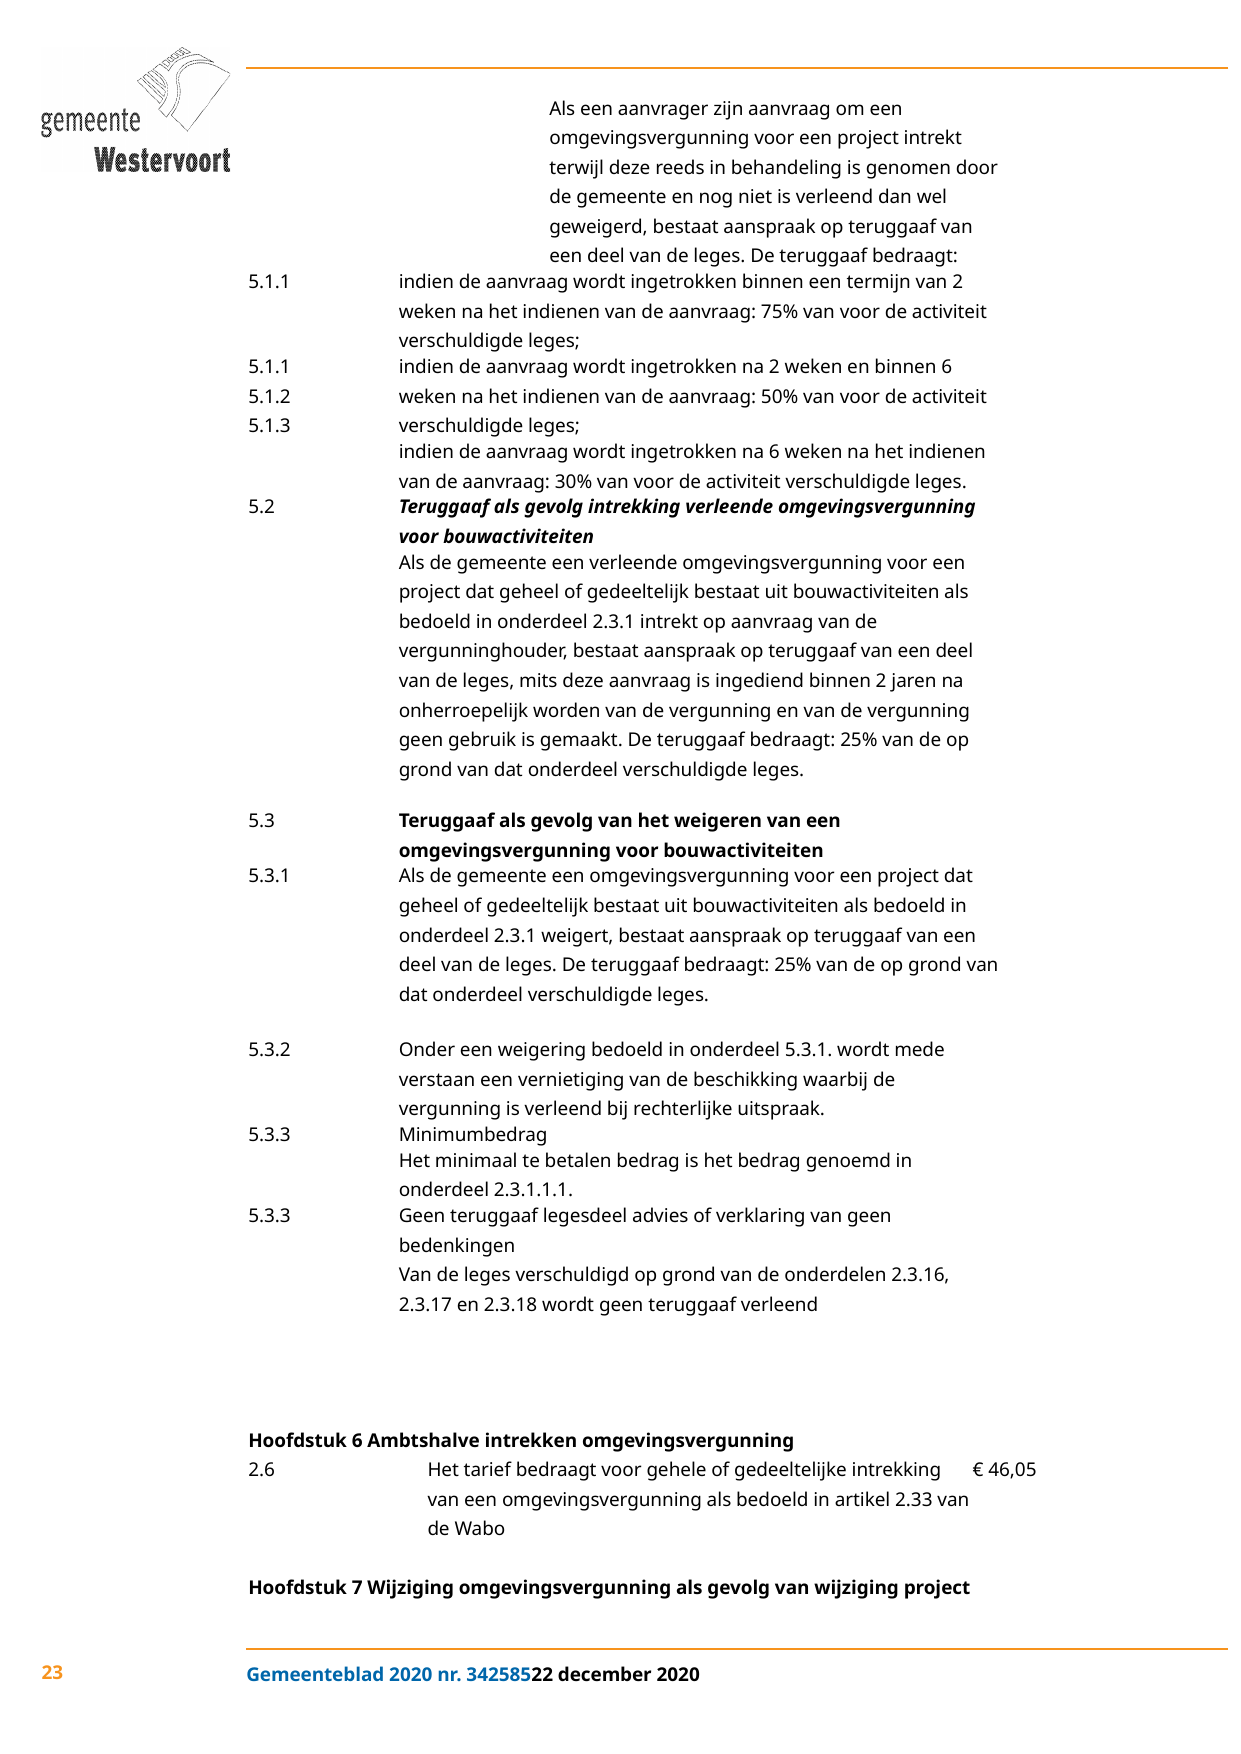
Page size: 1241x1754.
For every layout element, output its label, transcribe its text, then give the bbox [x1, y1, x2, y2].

table_cell Als de gemeente een omgevingsvergunning voor een project dat geheel of gedeeltelijk bestaat uit bouwactiviteiten als bedoeld in onderdeel 2.3.1 weigert, bestaat aanspraak op teruggaaf van een deel van de leges. De teruggaaf bedraagt: 25% van de op grond van dat onderdeel verschuldigde leges. [399, 863, 1001, 1036]
table_cell [399, 1368, 1001, 1394]
table_cell [1001, 438, 1152, 493]
table_cell Het minimaal te betalen bedrag is het bedrag genoemd in onderdeel 2.3.1.1.1. [399, 1147, 1001, 1202]
table_cell Teruggaaf als gevolg van het weigeren van een omgevingsvergunning voor bouwactiviteiten [399, 808, 1001, 863]
table_cell [1001, 1147, 1152, 1202]
table_cell 5.1.1 5.1.2 5.1.3 [248, 353, 398, 493]
table_cell 5.3.1 [248, 863, 398, 1036]
table_cell Teruggaaf als gevolg intrekking verleende omgevingsvergunning voor bouwactiviteiten [399, 494, 1001, 549]
table_header Het tarief bedraagt voor gehele of gedeeltelijke intrekking van een omgevingsvergunning als bedoeld in artikel 2.33 van de Wabo [427, 1456, 972, 1541]
table_cell [248, 549, 398, 782]
table_cell 5.3.3 [248, 1202, 398, 1317]
table_cell Onder een weigering bedoeld in onderdeel 5.3.1. wordt mede verstaan een vernietiging van de beschikking waarbij de vergunning is verleend bij rechterlijke uitspraak. [399, 1036, 1001, 1121]
table_cell [1001, 95, 1152, 268]
table_cell 5.1.1 [248, 269, 398, 353]
table_cell indien de aanvraag wordt ingetrokken binnen een termijn van 2 weken na het indienen van de aanvraag: 75% van voor de activiteit verschuldigde leges; [399, 269, 1001, 353]
text Hoofdstuk 6 Ambtshalve intrekken omgevingsvergunning [248, 1427, 1152, 1452]
table_cell [1001, 808, 1152, 863]
table_cell [248, 782, 398, 807]
picture [41, 47, 231, 172]
text Hoofdstuk 7 Wijziging omgevingsvergunning als gevolg van wijziging project [248, 1574, 1152, 1600]
table_cell [1001, 494, 1152, 549]
table_cell Geen teruggaaf legesdeel advies of verklaring van geen bedenkingen Van de leges verschuldigd op grond van de onderdelen 2.3.16, 2.3.17 en 2.3.18 wordt geen teruggaaf verleend [399, 1202, 1001, 1317]
table_cell [1001, 1368, 1152, 1394]
table_cell [1001, 1317, 1152, 1342]
table_cell [1001, 863, 1152, 1036]
table_cell [248, 1343, 398, 1368]
table_header 2.6 [248, 1456, 427, 1541]
table_cell [248, 1147, 398, 1202]
table_cell 5.3 [248, 808, 398, 863]
table_cell [248, 1368, 398, 1394]
table_cell 5.3.2 [248, 1036, 398, 1121]
table_cell [1001, 1202, 1152, 1317]
table_cell [1001, 269, 1152, 353]
table_cell [1001, 353, 1152, 438]
table_cell [399, 782, 1001, 807]
table_header € 46,05 [973, 1456, 1152, 1541]
table_cell [1001, 549, 1152, 782]
table_cell 5.3.3 [248, 1121, 398, 1147]
table_cell [248, 1317, 398, 1342]
table_cell [399, 1317, 1001, 1342]
table_cell [1001, 1036, 1152, 1121]
table_cell [399, 1343, 1001, 1368]
table_cell indien de aanvraag wordt ingetrokken na 2 weken en binnen 6 weken na het indienen van de aanvraag: 50% van voor de activiteit verschuldigde leges; [399, 353, 1001, 438]
table_cell indien de aanvraag wordt ingetrokken na 6 weken na het indienen van de aanvraag: 30% van voor de activiteit verschuldigde leges. [399, 438, 1001, 493]
table_cell [1001, 782, 1152, 807]
table_cell Minimumbedrag [399, 1121, 1001, 1147]
table_cell 5.2 [248, 494, 398, 549]
table_cell [248, 95, 549, 268]
table_cell Als de gemeente een verleende omgevingsvergunning voor een project dat geheel of gedeeltelijk bestaat uit bouwactiviteiten als bedoeld in onderdeel 2.3.1 intrekt op aanvraag van de vergunninghouder, bestaat aanspraak op teruggaaf van een deel van de leges, mits deze aanvraag is ingediend binnen 2 jaren na onherroepelijk worden van de vergunning en van de vergunning geen gebruik is gemaakt. De teruggaaf bedraagt: 25% van de op grond van dat onderdeel verschuldigde leges. [399, 549, 1001, 782]
table_cell Als een aanvrager zijn aanvraag om een omgevingsvergunning voor een project intrekt terwijl deze reeds in behandeling is genomen door de gemeente en nog niet is verleend dan wel geweigerd, bestaat aanspraak op teruggaaf van een deel van de leges. De teruggaaf bedraagt: [549, 95, 1001, 268]
table_cell [1001, 1121, 1152, 1147]
table_cell [1001, 1343, 1152, 1368]
